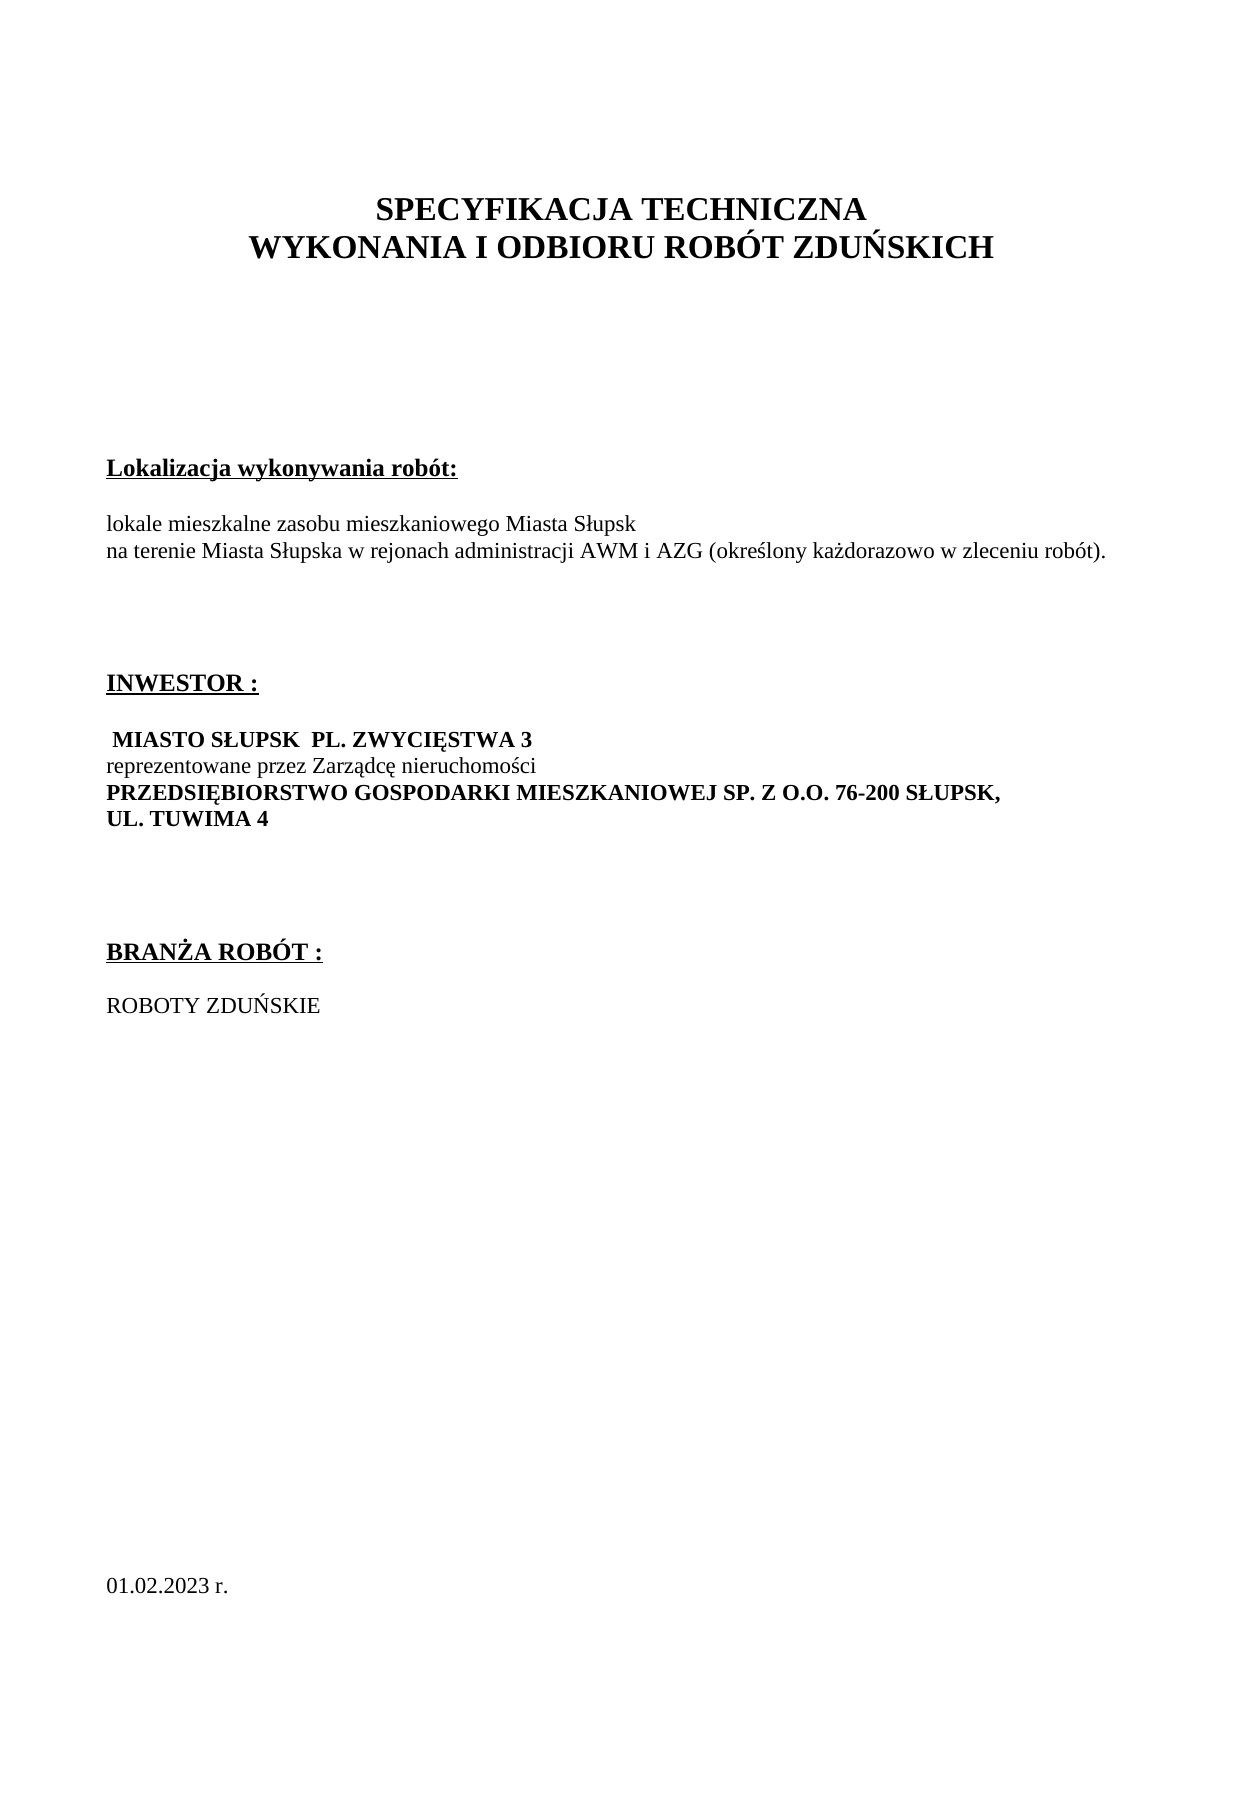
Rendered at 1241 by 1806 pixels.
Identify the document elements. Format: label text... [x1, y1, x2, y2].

text reprezentowane przez Zarządcę nieruchomości [106, 752, 1136, 779]
text WYKONANIA I ODBIORU ROBÓT ZDUŃSKICH [106, 228, 1136, 266]
text 01.02.2023 r. [106, 1572, 1136, 1598]
text lokale mieszkalne zasobu mieszkaniowego Miasta Słupsk [106, 510, 1136, 537]
text PRZEDSIĘBIORSTWO GOSPODARKI MIESZKANIOWEJ SP. Z O.O. 76-200 SŁUPSK, UL. TUWIMA 4 [106, 779, 1136, 831]
text na terenie Miasta Słupska w rejonach administracji AWM i AZG (określony każdorazowo w zleceniu robót). [106, 537, 1136, 563]
text ROBOTY ZDUŃSKIE [106, 992, 1136, 1018]
text INWESTOR : [106, 668, 1136, 697]
text BRANŻA ROBÓT : [106, 937, 1136, 966]
text Lokalizacja wykonywania robót: [106, 453, 1136, 482]
text SPECYFIKACJA TECHNICZNA [106, 189, 1136, 228]
text MIASTO SŁUPSK PL. ZWYCIĘSTWA 3 [106, 726, 1136, 752]
